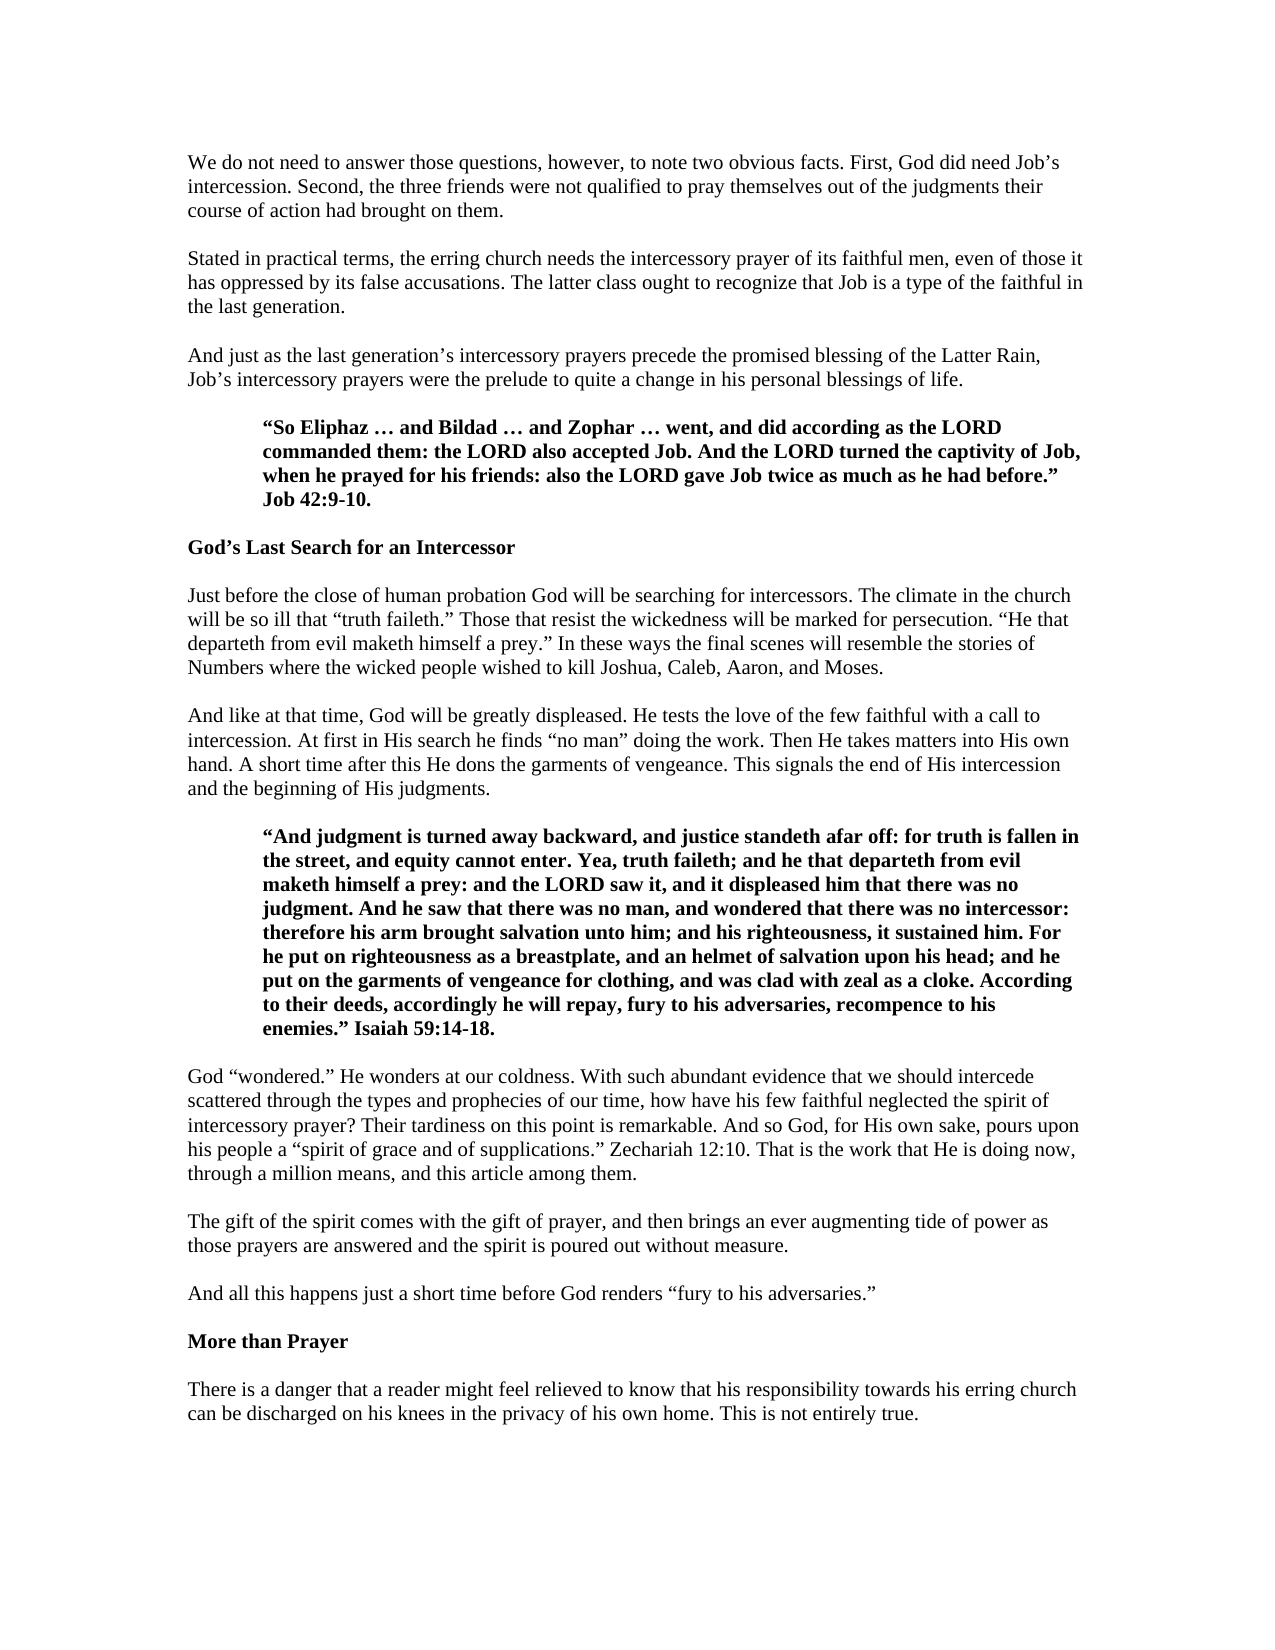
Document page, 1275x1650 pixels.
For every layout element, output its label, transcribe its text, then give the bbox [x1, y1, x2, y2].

text God’s Last Search for an Intercessor [187, 535, 1087, 559]
text We do not need to answer those questions, however, to note two obvious facts. First, God did need Job’s intercession. Second, the three friends were not qualified to pray themselves out of the judgments their course of action had brought on them. [187, 150, 1087, 222]
text Just before the close of human probation God will be searching for intercessors. The climate in the church will be so ill that “truth faileth.” Those that resist the wickedness will be marked for persecution. “He that departeth from evil maketh himself a prey.” In these ways the final scenes will resemble the stories of Numbers where the wicked people wished to kill Joshua, Caleb, Aaron, and Moses. [187, 583, 1087, 679]
text There is a danger that a reader might feel relieved to know that his responsibility towards his erring church can be discharged on his knees in the privacy of his own home. This is not entirely true. [187, 1377, 1087, 1425]
text Stated in practical terms, the erring church needs the intercessory prayer of its faithful men, even of those it has oppressed by its false accusations. The latter class ought to recognize that Job is a type of the faithful in the last generation. [187, 246, 1087, 318]
text More than Prayer [187, 1329, 1087, 1353]
text “And judgment is turned away backward, and justice standeth afar off: for truth is fallen in the street, and equity cannot enter. Yea, truth faileth; and he that departeth from evil maketh himself a prey: and the LORD saw it, and it displeased him that there was no judgment. And he saw that there was no man, and wondered that there was no intercessor: therefore his arm brought salvation unto him; and his righteousness, it sustained him. For he put on righteousness as a breastplate, and an helmet of salvation upon his head; and he put on the garments of vengeance for clothing, and was clad with zeal as a cloke. According to their deeds, accordingly he will repay, fury to his adversaries, recompence to his enemies.” Isaiah 59:14-18. [262, 824, 1087, 1040]
text And like at that time, God will be greatly displeased. He tests the love of the few faithful with a call to intercession. At first in His search he finds “no man” doing the work. Then He takes matters into His own hand. A short time after this He dons the garments of vengeance. This signals the end of His intercession and the beginning of His judgments. [187, 703, 1087, 800]
text “So Eliphaz … and Bildad … and Zophar … went, and did according as the LORD commanded them: the LORD also accepted Job. And the LORD turned the captivity of Job, when he prayed for his friends: also the LORD gave Job twice as much as he had before.” Job 42:9-10. [262, 415, 1087, 511]
text And just as the last generation’s intercessory prayers precede the promised blessing of the Latter Rain, Job’s intercessory prayers were the prelude to quite a change in his personal blessings of life. [187, 342, 1087, 391]
text The gift of the spirit comes with the gift of prayer, and then brings an ever augmenting tide of power as those prayers are answered and the spirit is poured out without measure. [187, 1209, 1087, 1257]
text God “wondered.” He wonders at our coldness. With such abundant evidence that we should intercede scattered through the types and prophecies of our time, how have his few faithful neglected the spirit of intercessory prayer? Their tardiness on this point is remarkable. And so God, for His own sake, pours upon his people a “spirit of grace and of supplications.” Zechariah 12:10. That is the work that He is doing now, through a million means, and this article among them. [187, 1064, 1087, 1185]
text And all this happens just a short time before God renders “fury to his adversaries.” [187, 1281, 1087, 1305]
